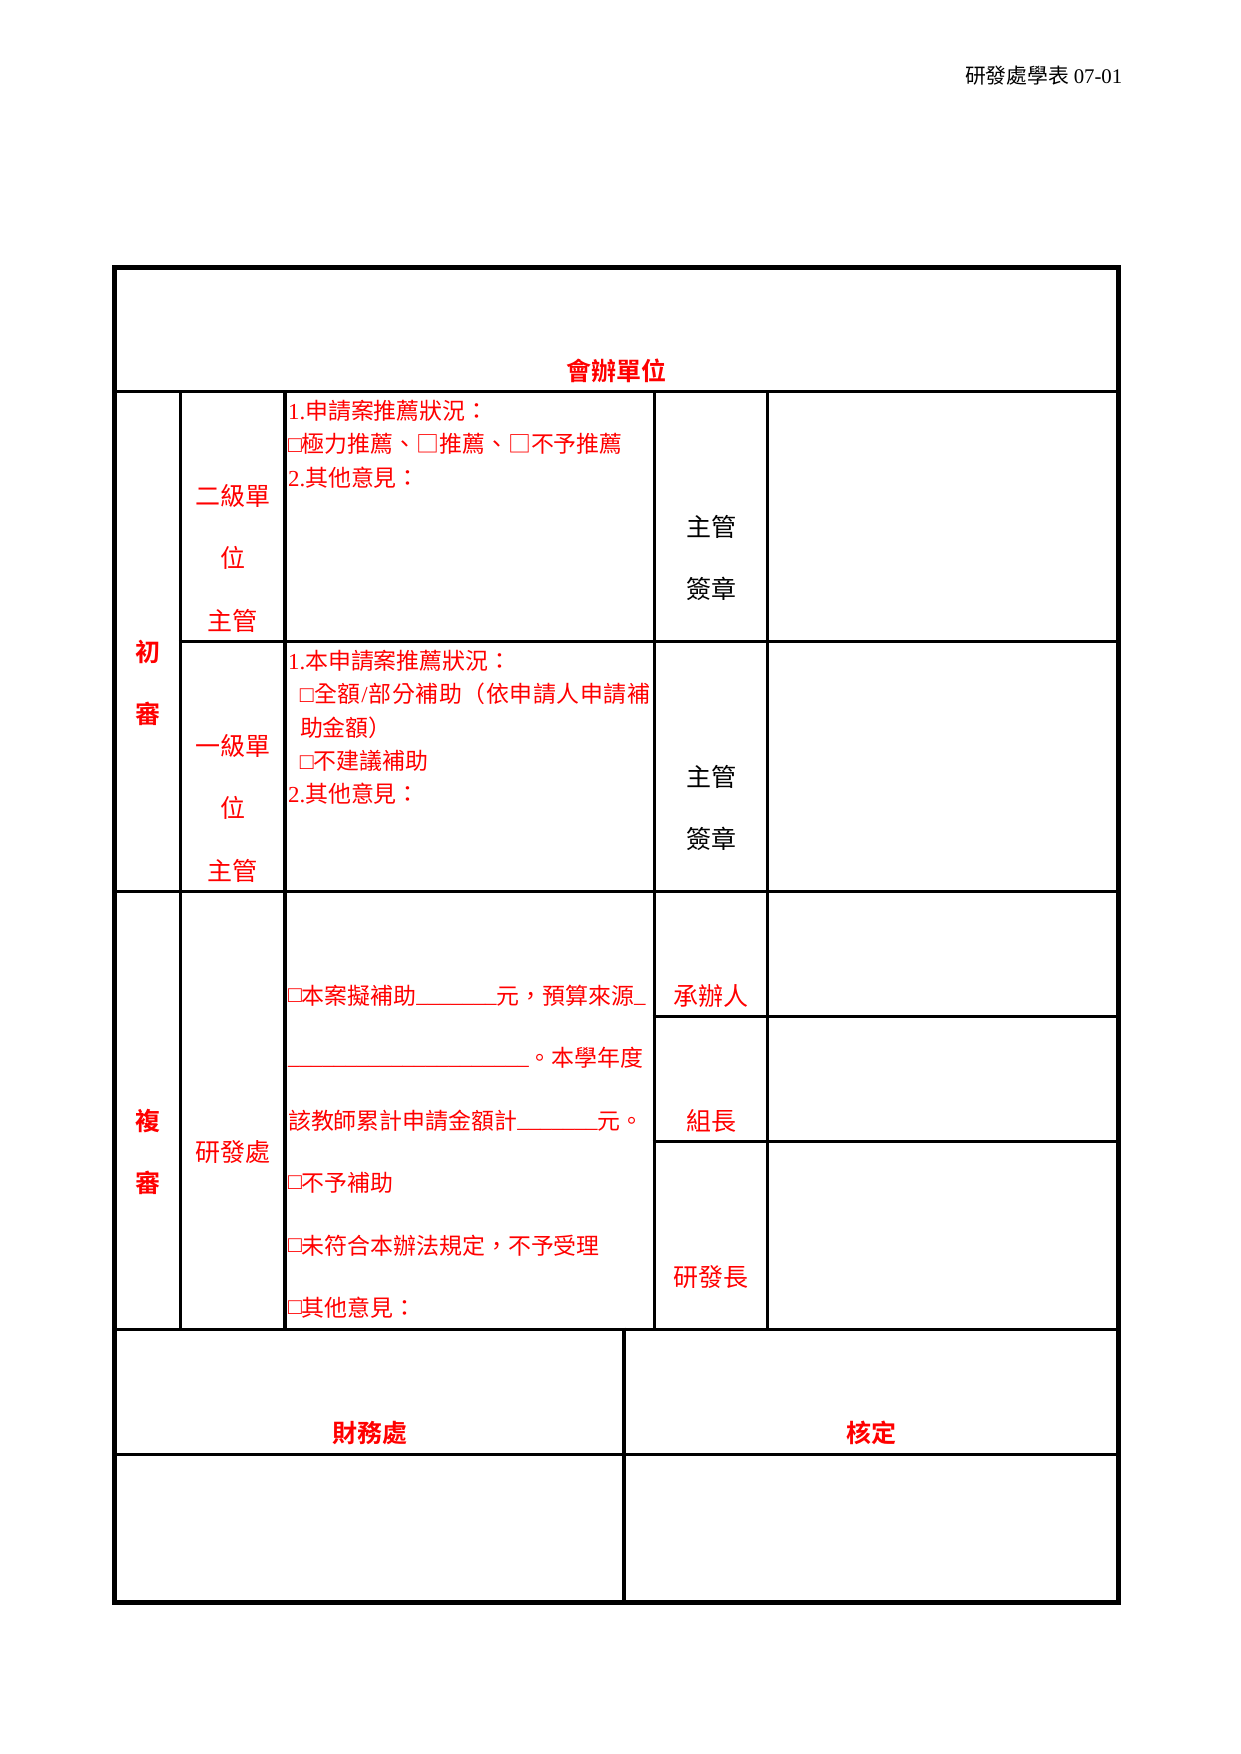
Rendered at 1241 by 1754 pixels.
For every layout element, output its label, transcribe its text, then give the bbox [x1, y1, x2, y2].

table_cell [626, 1456, 1116, 1600]
table_cell 1.本申請案推薦狀況： □全額/部分補助（依申請人申請補助金額） □不建議補助 2.其他意見： [287, 643, 653, 890]
table_cell [769, 1143, 1116, 1327]
table_cell [117, 1456, 622, 1600]
table_cell [769, 393, 1116, 640]
table_cell 組長 [656, 1018, 766, 1140]
table_cell 主管 簽章 [656, 643, 766, 890]
table_cell 研發處 [182, 893, 283, 1327]
table_cell 二級單位 主管 [182, 393, 283, 640]
table_cell 一級單位 主管 [182, 643, 283, 890]
table_cell [769, 643, 1116, 890]
table_cell 主管 簽章 [656, 393, 766, 640]
table_cell 核定 [626, 1331, 1116, 1452]
table_cell [769, 1018, 1116, 1140]
table_cell 複審 [117, 893, 179, 1327]
table_cell 1.申請案推薦狀況： □極力推薦、□推薦、□不予推薦 2.其他意見： [287, 393, 653, 640]
table_cell 承辦人 [656, 893, 766, 1015]
table_cell [769, 893, 1116, 1015]
table_header 會辦單位 [117, 270, 1116, 390]
table_cell 財務處 [117, 1331, 622, 1452]
table_cell □本案擬補助_______元，預算來源______________________。本學年度該教師累計申請金額計_______元。 □不予補助 □未符合本辦法規定，不予受理 □其他意見： [287, 893, 653, 1327]
table_cell 初審 [117, 393, 179, 890]
table_cell 研發長 [656, 1143, 766, 1327]
